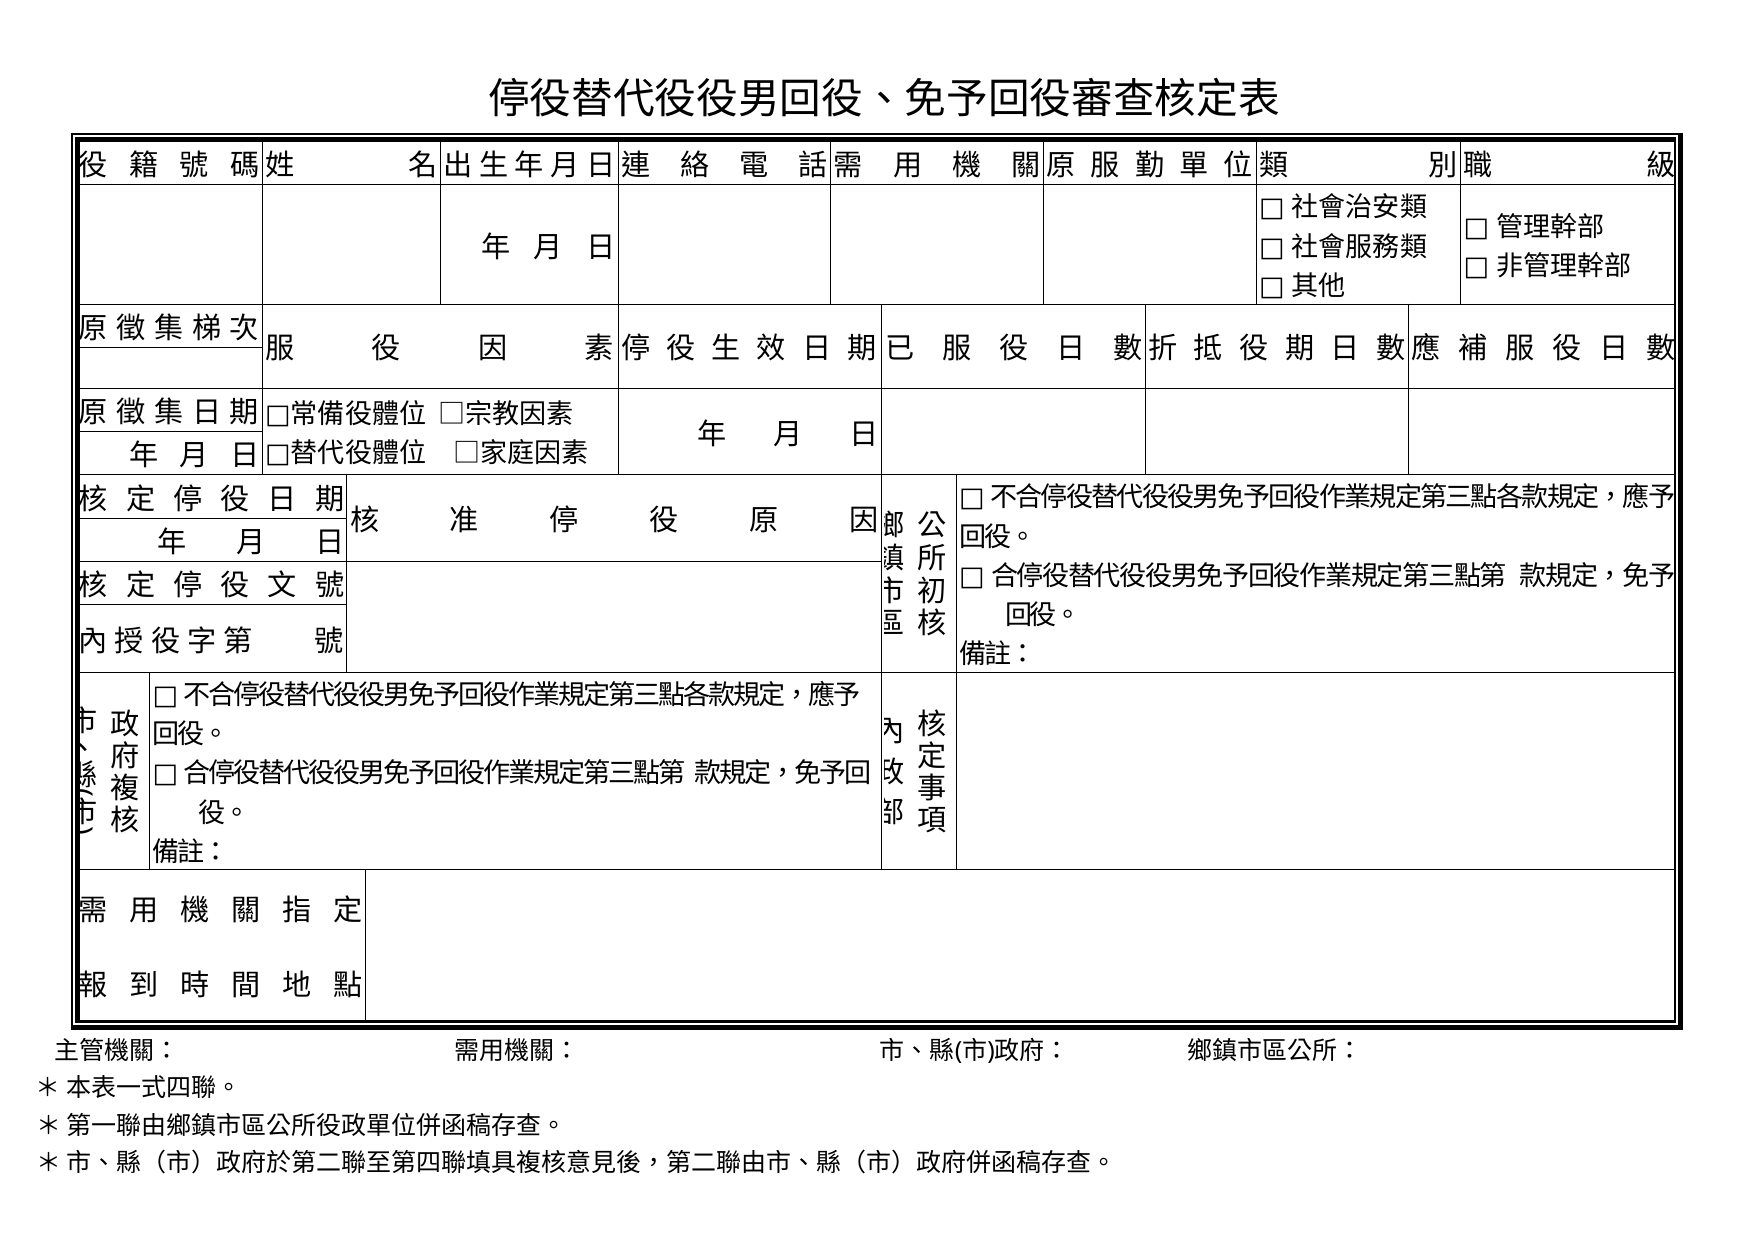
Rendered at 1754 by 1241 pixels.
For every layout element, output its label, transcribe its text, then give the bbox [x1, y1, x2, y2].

table_cell □ 社會治安類 □ 社會服務類 □ 其他 [1257, 185, 1460, 303]
table_cell 核准停役原因 [347, 475, 881, 561]
table_cell [263, 185, 440, 303]
table_cell □ 管理幹部 □ 非管理幹部 [1461, 185, 1674, 303]
table_cell □ 不合停役替代役役男免予回役作業規定第三點各款規定，應予回役。 □ 合停役替代役役男免予回役作業規定第三點第 款規定，免予回役。 備註： [150, 673, 881, 869]
table_cell 核 定 事 項 內 政 部 [882, 673, 956, 869]
table_cell 年月日 [619, 389, 881, 474]
text ＊ 第一聯由鄉鎮市區公所役政單位併函稿存查。 [29, 1105, 1724, 1142]
table_header 連絡電話 [619, 142, 830, 184]
table_header 職級 [1665, 162, 1671, 169]
table_cell [882, 389, 1145, 474]
table_cell 內授役字第 號 [80, 605, 346, 672]
table_cell □常備役體位 □宗教因素 □替代役體位 □家庭因素 [263, 389, 618, 474]
text 主管機關： 需用機關： 市、縣(市)政府： 鄉鎮市區公所： [29, 1030, 1724, 1067]
table_cell [366, 870, 1674, 1020]
table_cell 服役因素 [263, 305, 618, 387]
table_cell 折抵役期日數 [1146, 305, 1408, 387]
table_header 需用機關 [831, 142, 1043, 184]
table_header 原服勤單位 [1044, 142, 1256, 184]
table_cell [831, 185, 1043, 303]
text ＊ 市、縣（市）政府於第二聯至第四聯填具複核意見後，第二聯由市、縣（市）政府併函稿存查。 [29, 1142, 1724, 1180]
table_header 類別 [1257, 142, 1460, 184]
table_cell 年月日 [80, 432, 262, 474]
table_cell 停役生效日期 [619, 305, 881, 387]
table_cell [80, 185, 262, 303]
table_cell 已服役日數 [882, 305, 1145, 387]
table_header 役籍號碼 [80, 142, 262, 184]
table_cell [1146, 389, 1408, 474]
table_cell □ 不合停役替代役役男免予回役作業規定第三點各款規定，應予回役。 □ 合停役替代役役男免予回役作業規定第三點第 款規定，免予回役。 備註： [957, 475, 1674, 672]
table_cell [347, 562, 881, 672]
table_cell 原徵集日期 [80, 389, 262, 431]
table_cell [1409, 389, 1674, 474]
table_cell 需用機關指定 報到時間地點 [80, 870, 365, 1020]
table_cell [80, 348, 262, 387]
table_cell 應補服役日數 [1654, 345, 1667, 358]
table_header 姓名 [263, 142, 440, 184]
table_cell 核定停役日期 [80, 475, 346, 517]
table_cell [619, 185, 830, 303]
text ＊ 本表一式四聯。 [29, 1067, 1724, 1105]
table_cell 年 月 日 [80, 519, 346, 561]
table_cell 原徵集梯次 [80, 305, 262, 347]
table_cell 政 府 複 核 市、縣(市) [80, 673, 149, 869]
table_header 職級 [1461, 142, 1674, 184]
table_cell [1044, 185, 1256, 303]
table_cell [957, 673, 1674, 869]
table_cell 應補服役日數 [1409, 305, 1674, 387]
table_cell 核定停役文號 [80, 562, 346, 604]
table_cell 年 月 日 [441, 185, 618, 303]
table_cell 公所初核 鄉鎮市區 [882, 475, 956, 672]
table_header 出生年月日 [441, 142, 618, 184]
text 停役替代役役男回役、免予回役審查核定表 [29, 58, 1724, 133]
